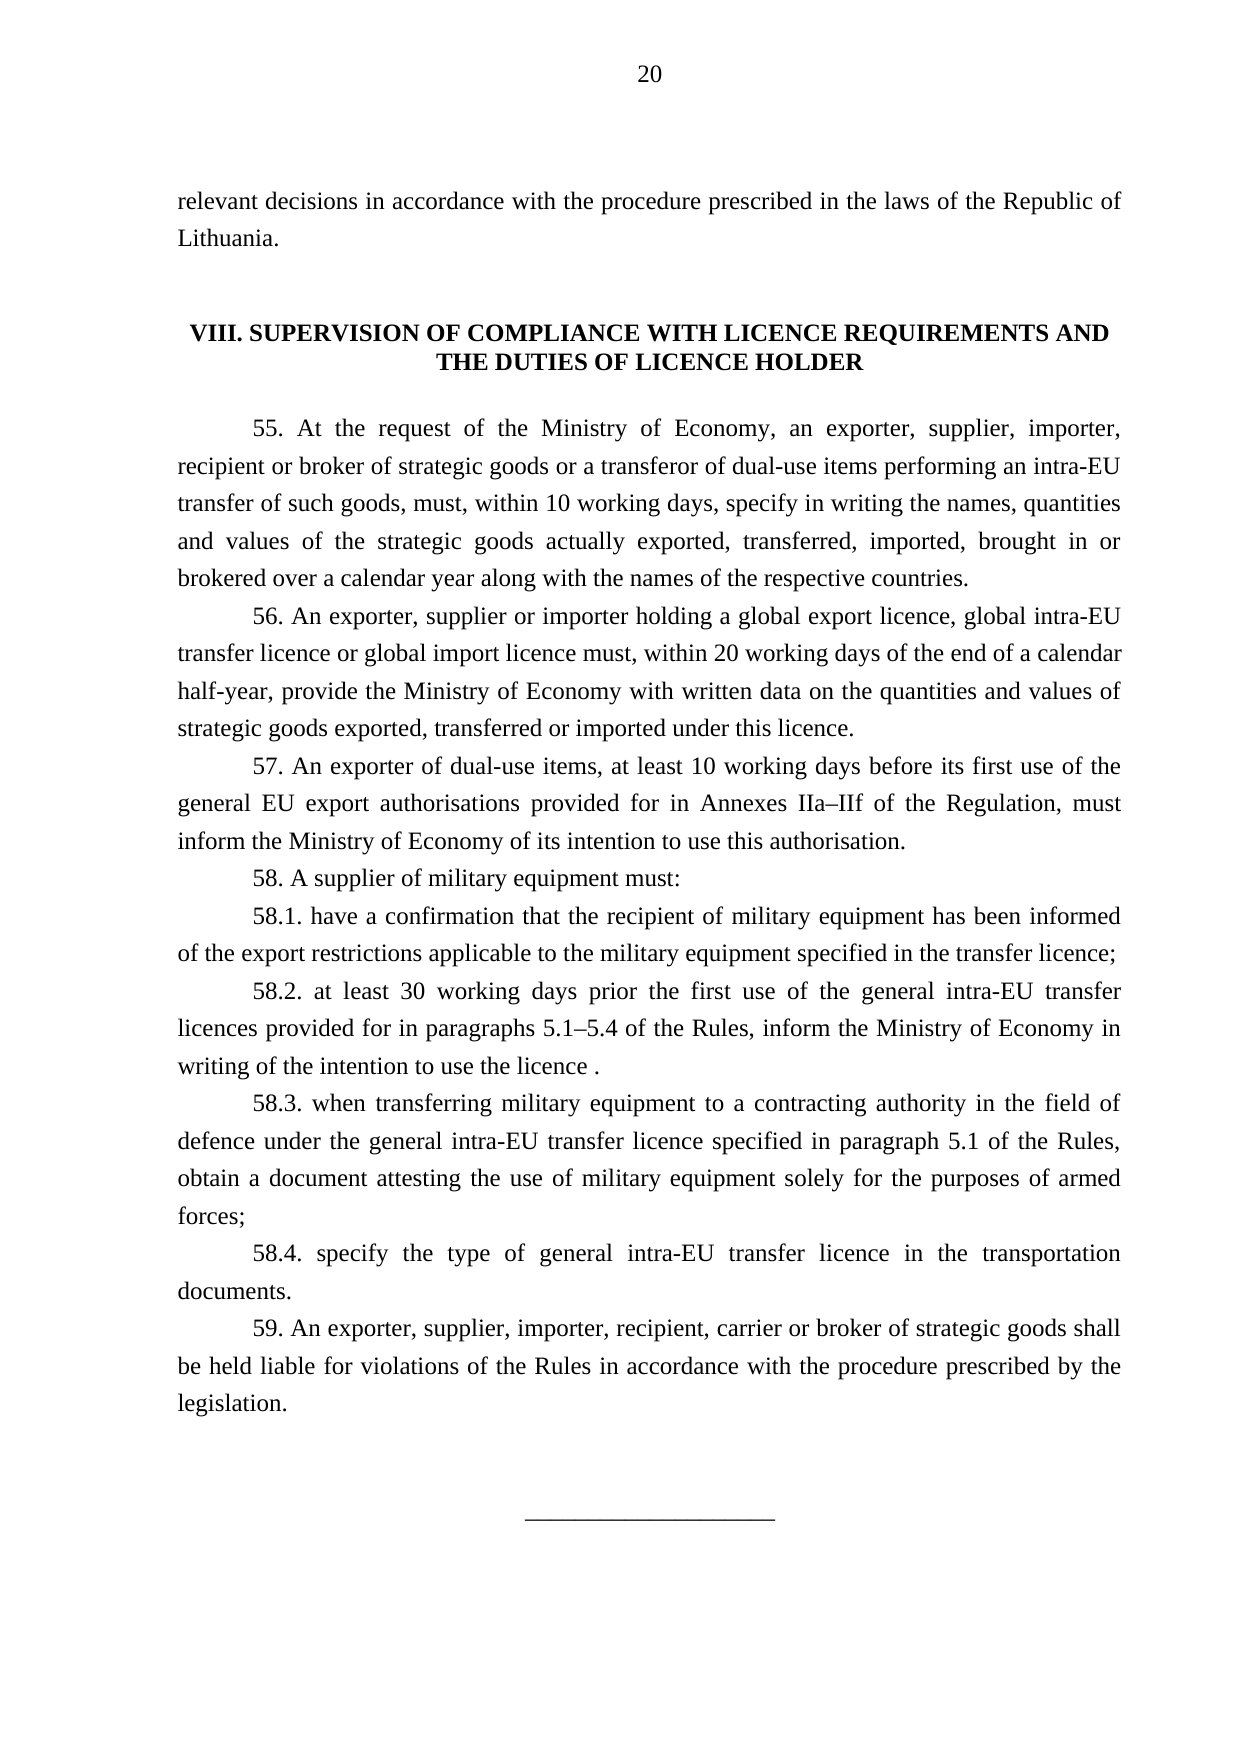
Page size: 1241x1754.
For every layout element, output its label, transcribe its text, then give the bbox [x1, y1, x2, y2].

text 58.4. specify the type of general intra-EU transfer licence in the transportation documents. [177, 1230, 1122, 1305]
text relevant decisions in accordance with the procedure prescribed in the laws of the Republic of Lithuania. [177, 177, 1122, 252]
text 57. An exporter of dual-use items, at least 10 working days before its first use of the general EU export authorisations provided for in Annexes IIa–IIf of the Regulation, must inform the Ministry of Economy of its intention to use this authorisation. [177, 742, 1122, 855]
text 58.3. when transferring military equipment to a contracting authority in the field of defence under the general intra-EU transfer licence specified in paragraph 5.1 of the Rules, obtain a document attesting the use of military equipment solely for the purposes of armed forces; [177, 1080, 1122, 1230]
text VIII. SUPERVISION OF COMPLIANCE WITH LICENCE REQUIREMENTS AND THE DUTIES OF LICENCE HOLDER [177, 318, 1122, 376]
text 58.2. at least 30 working days prior the first use of the general intra-EU transfer licences provided for in paragraphs 5.1–5.4 of the Rules, inform the Ministry of Economy in writing of the intention to use the licence . [177, 967, 1122, 1080]
text 58. A supplier of military equipment must: [177, 855, 1122, 892]
text 55. At the request of the Ministry of Economy, an exporter, supplier, importer, recipient or broker of strategic goods or a transferor of dual-use items performing an intra-EU transfer of such goods, must, within 10 working days, specify in writing the names, quantities and values of the strategic goods actually exported, transferred, imported, brought in or brokered over a calendar year along with the names of the respective countries. [177, 405, 1122, 592]
text 59. An exporter, supplier, importer, recipient, carrier or broker of strategic goods shall be held liable for violations of the Rules in accordance with the procedure prescribed by the legislation. [177, 1305, 1122, 1417]
text 58.1. have a confirmation that the recipient of military equipment has been informed of the export restrictions applicable to the military equipment specified in the transfer licence; [177, 892, 1122, 967]
text –––––––––––––––––––– [177, 1503, 1122, 1532]
text 56. An exporter, supplier or importer holding a global export licence, global intra-EU transfer licence or global import licence must, within 20 working days of the end of a calendar half-year, provide the Ministry of Economy with written data on the quantities and values of strategic goods exported, transferred or imported under this licence. [177, 592, 1122, 742]
